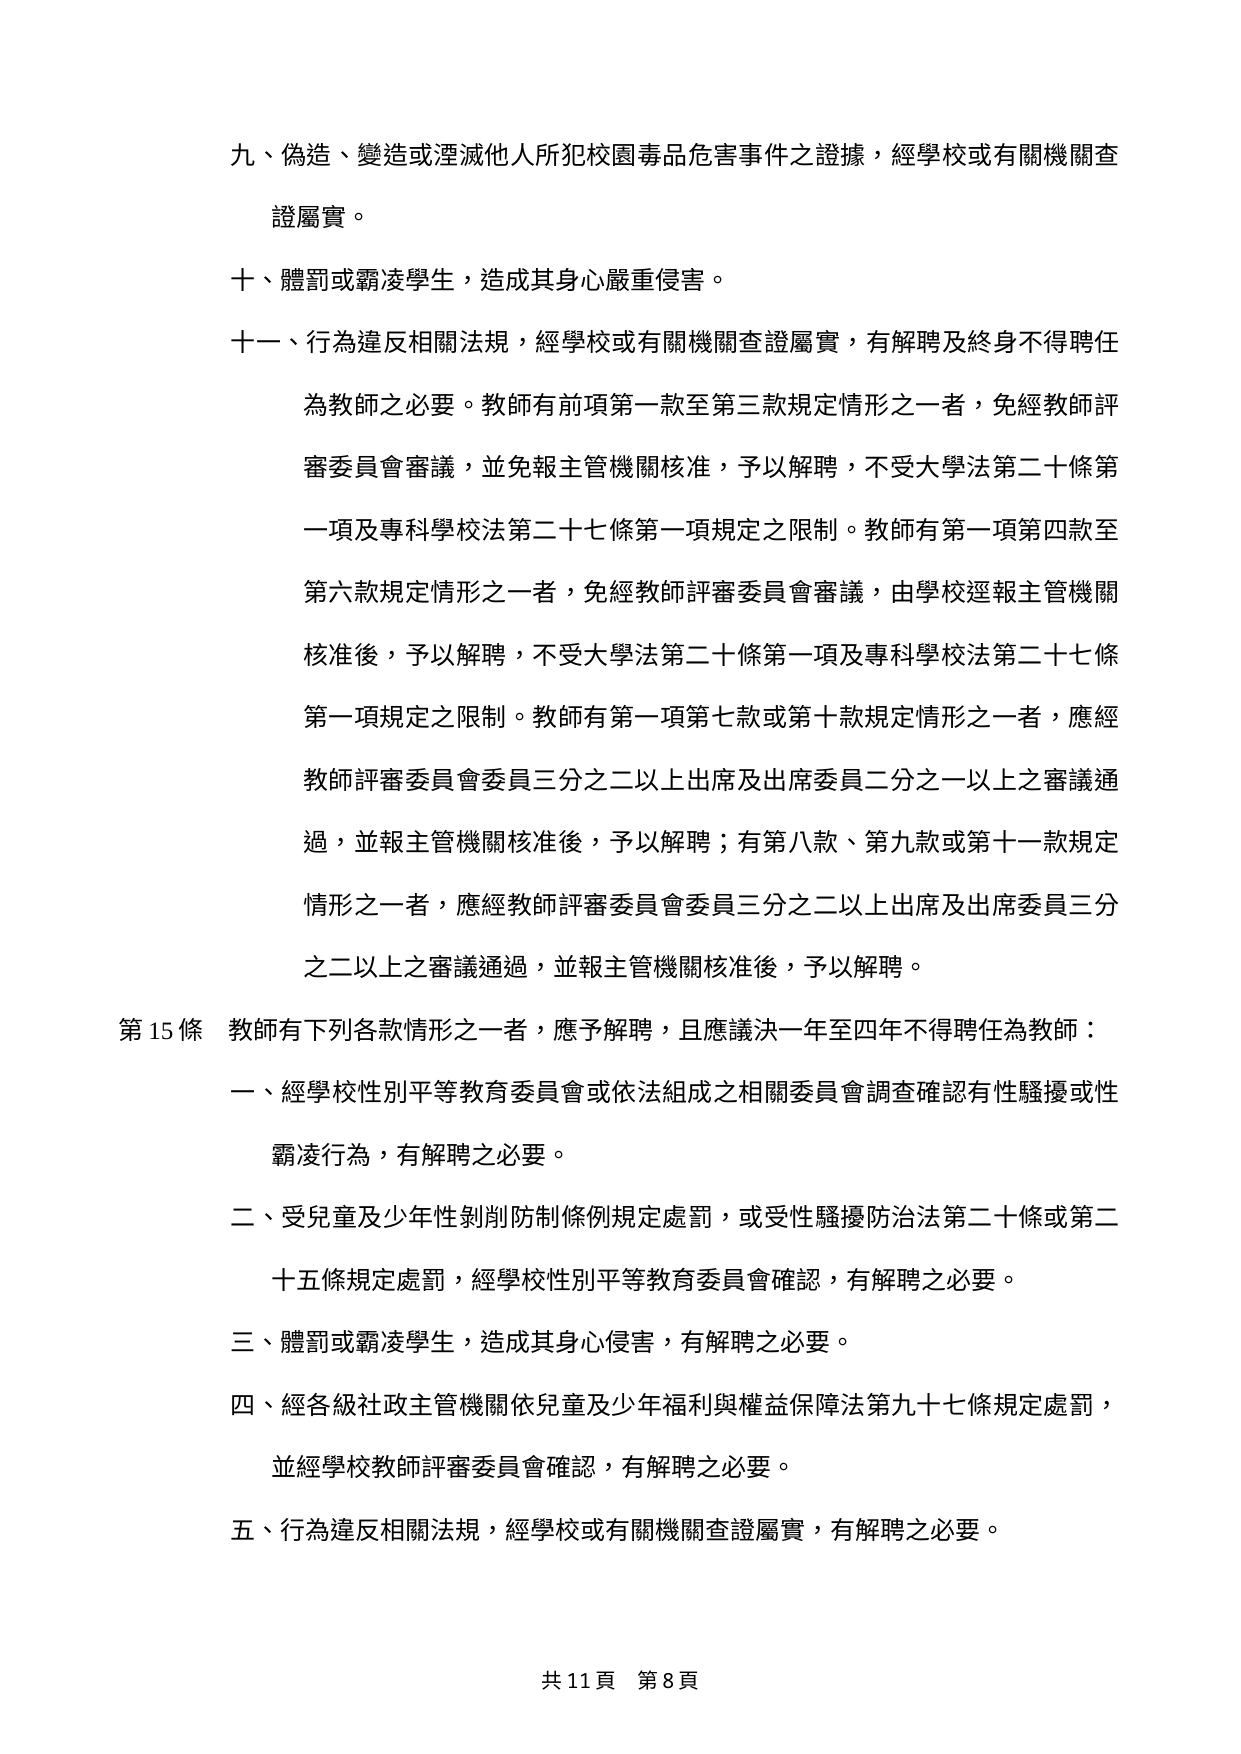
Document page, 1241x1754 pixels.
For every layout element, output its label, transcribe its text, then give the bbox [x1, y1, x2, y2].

text 十、體罰或霸凌學生，造成其身心嚴重侵害。 [230, 237, 1122, 299]
text 二、受兒童及少年性剝削防制條例規定處罰，或受性騷擾防治法第二十條或第二十五條規定處罰，經學校性別平等教育委員會確認，有解聘之必要。 [230, 1174, 1122, 1299]
text 十一、行為違反相關法規，經學校或有關機關查證屬實，有解聘及終身不得聘任為教師之必要。教師有前項第一款至第三款規定情形之一者，免經教師評審委員會審議，並免報主管機關核准，予以解聘，不受大學法第二十條第一項及專科學校法第二十七條第一項規定之限制。教師有第一項第四款至第六款規定情形之一者，免經教師評審委員會審議，由學校逕報主管機關核准後，予以解聘，不受大學法第二十條第一項及專科學校法第二十七條第一項規定之限制。教師有第一項第七款或第十款規定情形之一者，應經教師評審委員會委員三分之二以上出席及出席委員二分之一以上之審議通過，並報主管機關核准後，予以解聘；有第八款、第九款或第十一款規定情形之一者，應經教師評審委員會委員三分之二以上出席及出席委員三分之二以上之審議通過，並報主管機關核准後，予以解聘。 [230, 299, 1122, 987]
text 一、經學校性別平等教育委員會或依法組成之相關委員會調查確認有性騷擾或性霸凌行為，有解聘之必要。 [230, 1049, 1122, 1174]
text 五、行為違反相關法規，經學校或有關機關查證屬實，有解聘之必要。 [230, 1487, 1122, 1549]
text 九、偽造、變造或湮滅他人所犯校園毒品危害事件之證據，經學校或有關機關查證屬實。 [230, 112, 1122, 237]
text 第15條 教師有下列各款情形之一者，應予解聘，且應議決一年至四年不得聘任為教師： [118, 987, 1122, 1049]
text 三、體罰或霸凌學生，造成其身心侵害，有解聘之必要。 [230, 1299, 1122, 1362]
text 四、經各級社政主管機關依兒童及少年福利與權益保障法第九十七條規定處罰，並經學校教師評審委員會確認，有解聘之必要。 [230, 1362, 1122, 1487]
